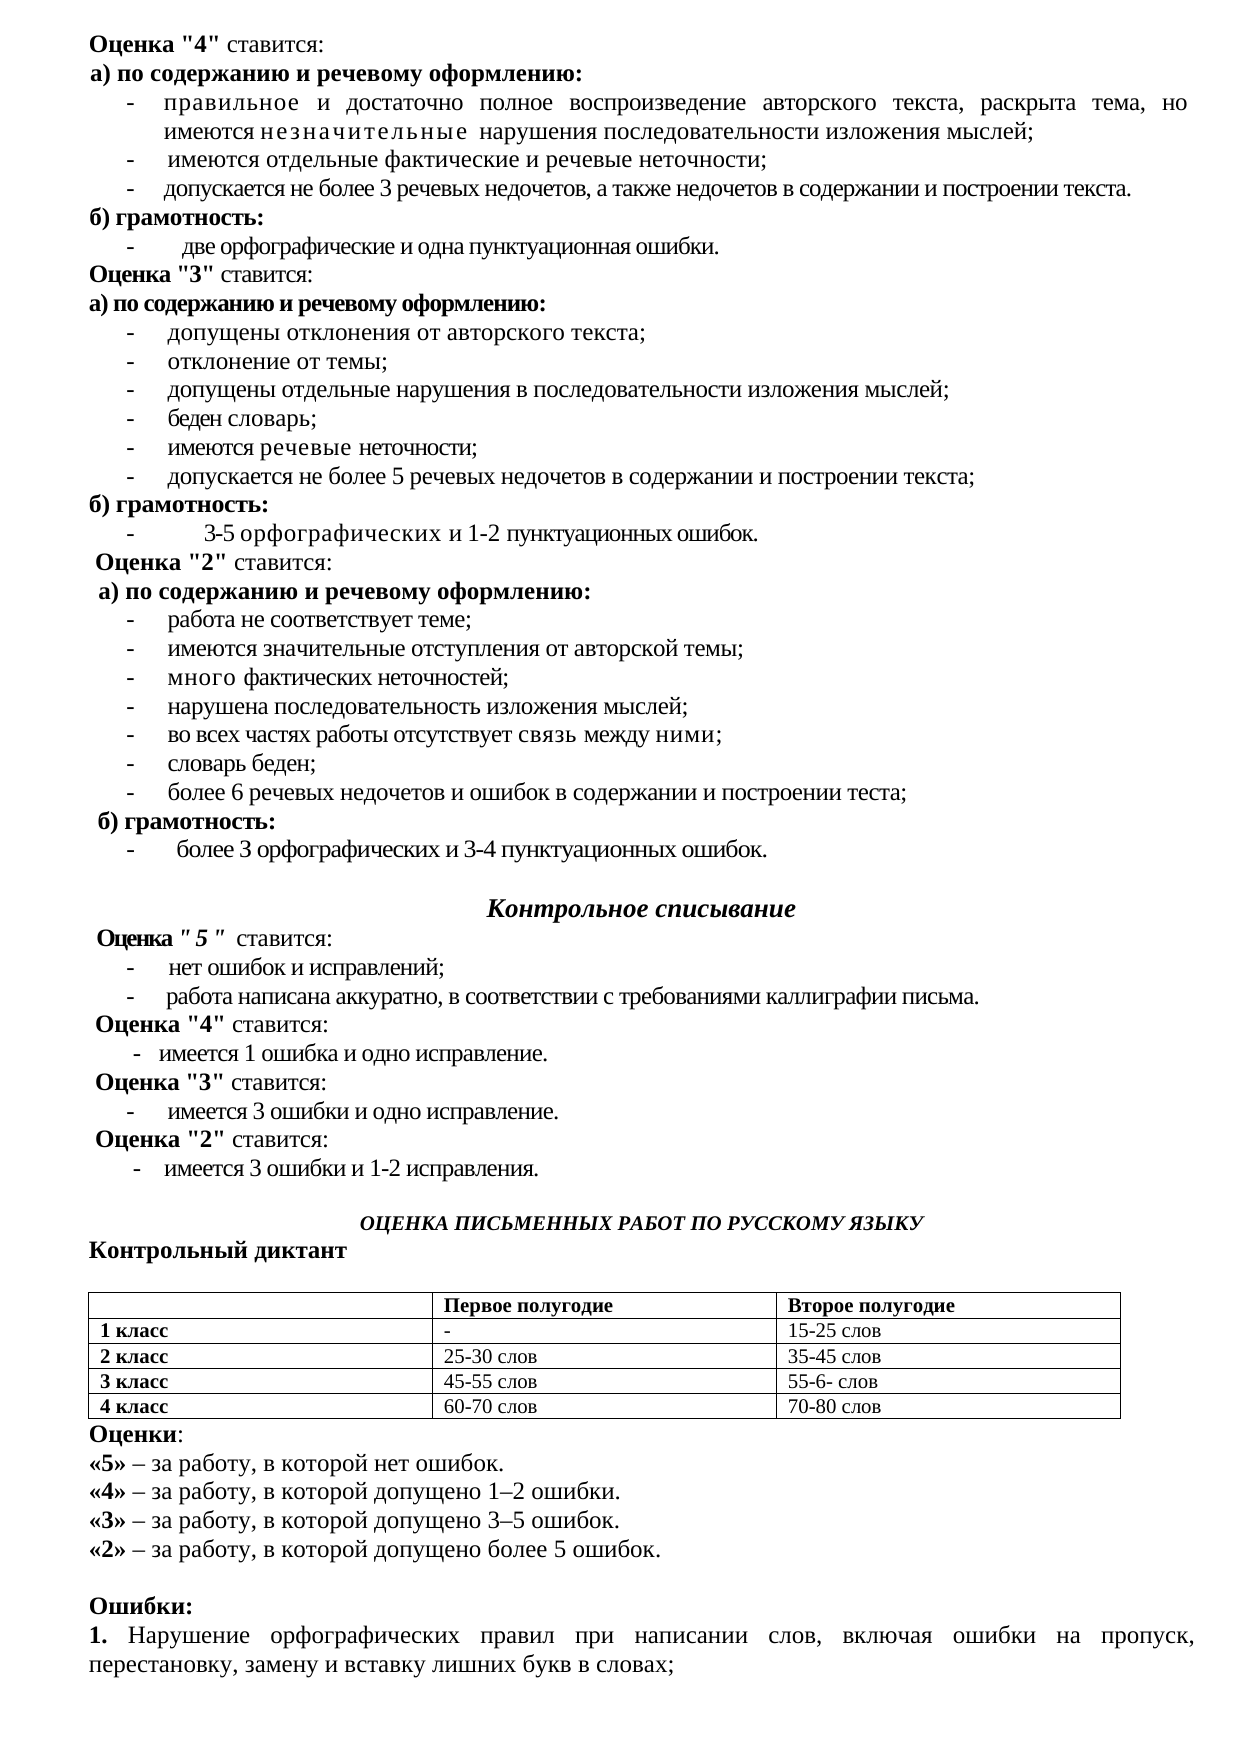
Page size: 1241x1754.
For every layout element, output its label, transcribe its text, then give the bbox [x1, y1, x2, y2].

table_cell 55-6- слов [777, 1369, 1120, 1393]
text - много фактических неточностей; [126, 662, 1196, 691]
text Контрольный диктант [89, 1235, 1196, 1263]
text а) по содержанию и речевому оформлению: [90, 58, 1196, 87]
text ОЦЕНКА ПИСЬМЕННЫХ РАБОТ ПО РУССКОМУ ЯЗЫКУ [89, 1211, 1196, 1235]
text - отклонение от темы; [126, 346, 1196, 374]
table_cell 3 класс [89, 1369, 432, 1393]
text - имеется 3 ошибки и 1-2 исправления. [133, 1153, 1196, 1182]
text Оценка "3" ставится: [89, 1067, 608, 1096]
table_cell 45-55 слов [433, 1369, 776, 1393]
table_cell 60-70 слов [433, 1394, 776, 1418]
text «2» – за работу, в которой допущено более 5 ошибок. [89, 1534, 1196, 1563]
text - допущены отдельные нарушения в последовательности изложения мыслей; [126, 374, 1196, 403]
text Оценка "4" ставится: [89, 1009, 1196, 1038]
text б) грамотность: [89, 489, 1196, 518]
text а) по содержанию и речевому оформлению: [89, 288, 1071, 317]
text Оценка "5" ставится: [96, 923, 1196, 952]
text - имеется 3 ошибки и одно исправление. [126, 1096, 1193, 1124]
table_header [89, 1293, 432, 1317]
text - две орфографические и одна пунктуационная ошибки. [126, 231, 1071, 259]
text а) по содержанию и речевому оформлению: [98, 576, 1196, 604]
text - допущены отклонения от авторского текста; [126, 317, 1196, 346]
table_cell 4 класс [89, 1394, 432, 1418]
table_cell 15-25 слов [777, 1319, 1120, 1342]
text - во всех частях работы отсутствует связь между ними; [126, 719, 1196, 748]
text Ошибки: [89, 1591, 1196, 1620]
text - имеются речевые неточности; [126, 432, 1196, 461]
table_cell 35-45 слов [777, 1344, 1120, 1368]
text - 3-5 орфографических и 1-2 пунктуационных ошибок. [126, 518, 1193, 547]
table_cell 25-30 слов [433, 1344, 776, 1368]
text - более З орфографических и 3-4 пунктуационных ошибок. [126, 834, 1196, 863]
text - имеется 1 ошибка и одно исправление. [95, 1038, 1193, 1067]
text Оценка "2" ставится: [89, 1124, 1193, 1153]
text - беден словарь; [126, 403, 1196, 432]
text Оценка "3" ставится: [89, 259, 1071, 288]
table_cell - [433, 1319, 776, 1342]
text 1. Нарушение орфографических правил при написании слов, включая ошибки на пропуск, перестановку, замену и вставку лишних букв в словах; [89, 1620, 1196, 1678]
text - нарушена последовательность изложения мыслей; [126, 691, 1196, 719]
text - допускается не более 5 речевых недочетов в содержании и построении текста; [126, 461, 1196, 489]
text - нет ошибок и исправлений; [126, 952, 1196, 981]
text - допускается не более 3 речевых недочетов, а также недочетов в содержании и построении текста. [126, 173, 1188, 202]
text Оценка "4" ставится: [89, 29, 1006, 58]
table_cell 1 класс [89, 1319, 432, 1342]
text - работа не соответствует теме; [126, 604, 1196, 633]
text б) грамотность: [89, 202, 1196, 231]
table_header Второе полугодие [777, 1293, 1120, 1317]
text «4» – за работу, в которой допущено 1–2 ошибки. [89, 1476, 1196, 1505]
table_cell 70-80 слов [777, 1394, 1120, 1418]
text - словарь беден; [126, 748, 1196, 777]
text б) грамотность: [97, 806, 1196, 834]
table_header Первое полугодие [433, 1293, 776, 1317]
text - имеются значительные отступления от авторской темы; [126, 633, 1196, 662]
text «3» – за работу, в которой допущено 3–5 ошибок. [89, 1505, 1196, 1534]
text «5» – за работу, в которой нет ошибок. [89, 1448, 1196, 1476]
text - имеются отдельные фактические и речевые неточности; [126, 144, 1188, 173]
text Контрольное списывание [89, 892, 1196, 923]
text - работа написана аккуратно, в соответствии с требованиями каллиграфии письма. [126, 981, 1196, 1009]
text Оценка "2" ставится: [89, 547, 776, 576]
text Оценки: [89, 1419, 1196, 1448]
text - правильное и достаточно полное воспроизведение авторского текста, раскрыта тема, но имеются незначительные нарушения последовательности изложения мыслей; [126, 87, 1188, 144]
table_cell 2 класс [89, 1344, 432, 1368]
text - более 6 речевых недочетов и ошибок в содержании и построении теста; [126, 777, 1196, 806]
